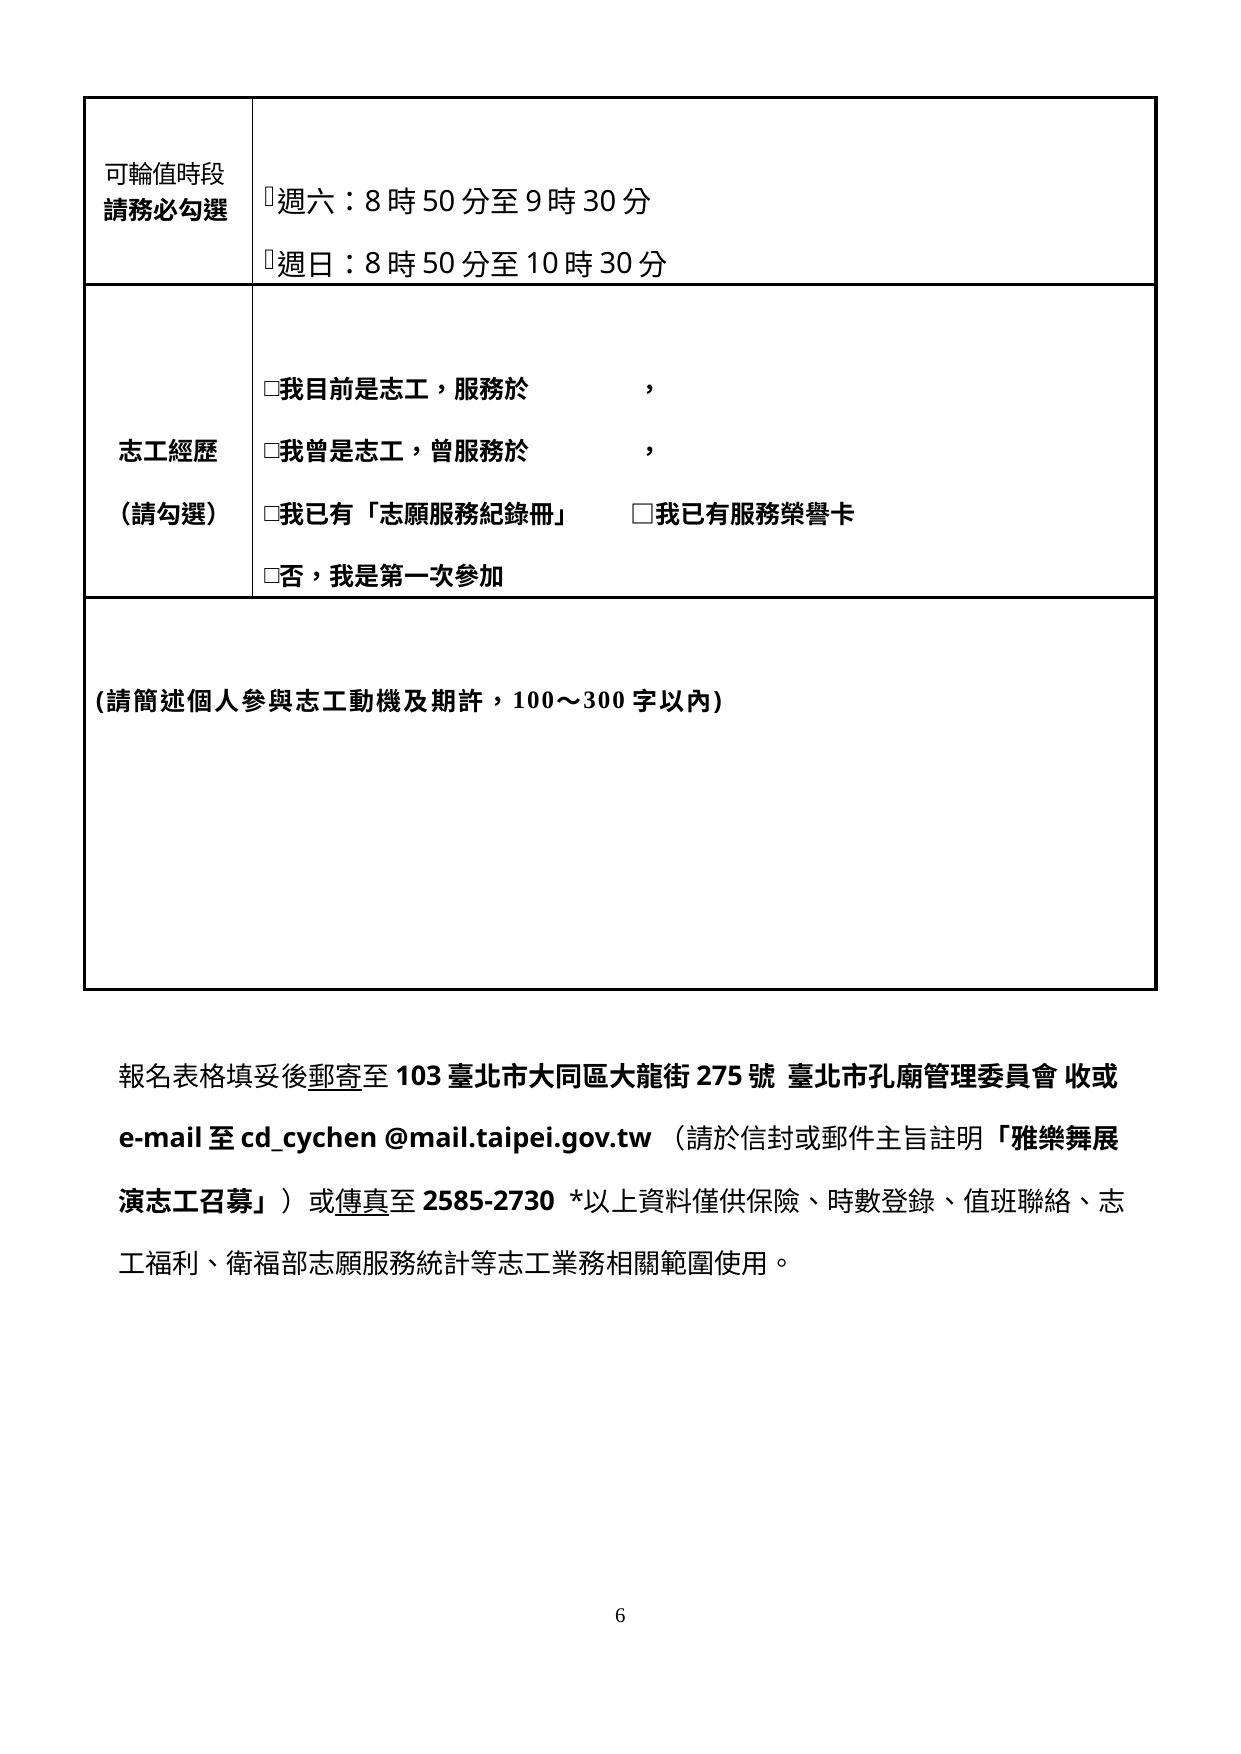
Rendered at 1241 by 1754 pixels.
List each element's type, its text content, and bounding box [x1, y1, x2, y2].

table_cell 志工經歷（請勾選） [86, 286, 252, 596]
table_cell (請簡述個人參與志工動機及期許，100～300字以內) [86, 599, 1154, 987]
table_cell 可輪值時段 請務必勾選 [86, 99, 252, 283]
table_cell □我目前是志工，服務於 ， □我曾是志工，曾服務於 ， □我已有「志願服務紀錄冊」 □我已有服務榮譽卡 □否，我是第一次參加 [253, 286, 1154, 596]
table_cell 週六：8時50分至9時30分 週日：8時50分至10時30分 [253, 99, 1154, 283]
text 報名表格填妥後郵寄至 103臺北市大同區大龍街275號 臺北市孔廟管理委員會 收或e-mail至cd_cychen @mail.taipei.gov.tw （請於信封或郵件主旨註明「雅樂舞展演志工召募」）或傳真至 2585-2730 *以上資料僅供保險、時數登錄、值班聯絡、志工福利、衛福部志願服務統計等志工業務相關範圍使用。 [118, 1033, 1128, 1283]
